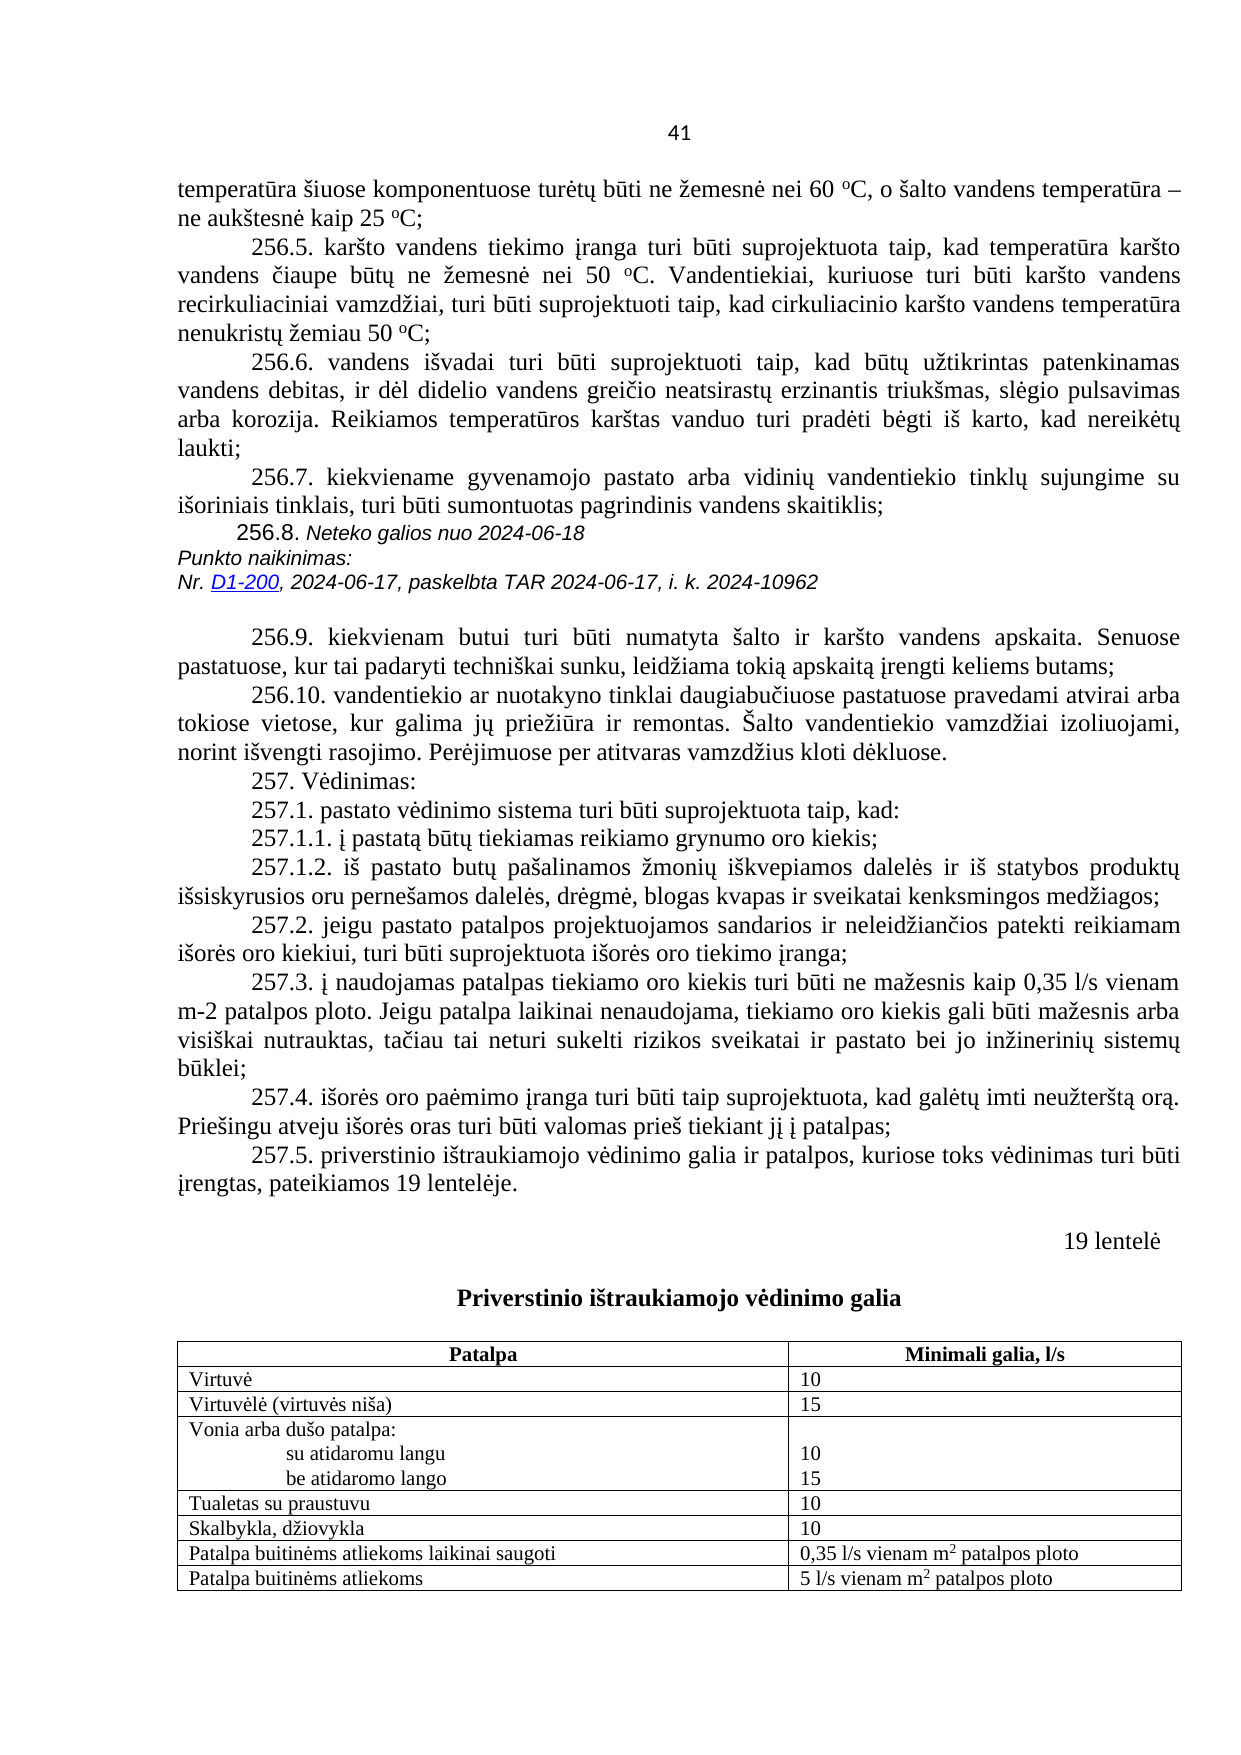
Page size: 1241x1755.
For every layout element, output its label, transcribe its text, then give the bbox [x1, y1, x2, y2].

table_cell 10 15 [789, 1417, 1181, 1489]
text Priverstinio ištraukiamojo vėdinimo galia [177, 1283, 1181, 1312]
table_cell 10 [789, 1367, 1181, 1391]
text 257.5. priverstinio ištraukiamojo vėdinimo galia ir patalpos, kuriose toks vėdinimas turi būti įrengtas, pateikiamos 19 lentelėje. [177, 1140, 1181, 1197]
text Punkto naikinimas: [177, 546, 1181, 569]
table_cell 10 [789, 1516, 1181, 1540]
text 257.3. į naudojamas patalpas tiekiamo oro kiekis turi būti ne mažesnis kaip 0,35 l/s vienam m-2 patalpos ploto. Jeigu patalpa laikinai nenaudojama, tiekiamo oro kiekis gali būti mažesnis arba visiškai nutrauktas, tačiau tai neturi sukelti rizikos sveikatai ir pastato bei jo inžinerinių sistemų būklei; [177, 967, 1181, 1082]
text 19 lentelė [177, 1226, 1181, 1255]
text 257.1.1. į pastatą būtų tiekiamas reikiamo grynumo oro kiekis; [177, 823, 1181, 852]
table_cell Tualetas su praustuvu [178, 1491, 788, 1514]
table_cell Virtuvėlė (virtuvės niša) [178, 1392, 788, 1416]
table_header Minimali galia, l/s [789, 1342, 1181, 1366]
table_cell 5 l/s vienam m2 patalpos ploto [789, 1566, 1181, 1590]
table_header Patalpa [178, 1342, 788, 1366]
table_cell Patalpa buitinėms atliekoms [178, 1566, 788, 1590]
text 256.10. vandentiekio ar nuotakyno tinklai daugiabučiuose pastatuose pravedami atvirai arba tokiose vietose, kur galima jų priežiūra ir remontas. Šalto vandentiekio vamzdžiai izoliuojami, norint išvengti rasojimo. Perėjimuose per atitvaras vamzdžius kloti dėkluose. [177, 680, 1181, 766]
table_cell 15 [789, 1392, 1181, 1416]
table_cell 10 [789, 1491, 1181, 1514]
text 257.4. išorės oro paėmimo įranga turi būti taip suprojektuota, kad galėtų imti neužterštą orą. Priešingu atveju išorės oras turi būti valomas prieš tiekiant jį į patalpas; [177, 1082, 1181, 1140]
table_cell 0,35 l/s vienam m2 patalpos ploto [789, 1541, 1181, 1565]
text 257. Vėdinimas: [177, 766, 1181, 795]
text 256.7. kiekviename gyvenamojo pastato arba vidinių vandentiekio tinklų sujungime su išoriniais tinklais, turi būti sumontuotas pagrindinis vandens skaitiklis; [177, 462, 1181, 519]
text 256.6. vandens išvadai turi būti suprojektuoti taip, kad būtų užtikrintas patenkinamas vandens debitas, ir dėl didelio vandens greičio neatsirastų erzinantis triukšmas, slėgio pulsavimas arba korozija. Reikiamos temperatūros karštas vanduo turi pradėti bėgti iš karto, kad nereikėtų laukti; [177, 347, 1181, 462]
table_cell Patalpa buitinėms atliekoms laikinai saugoti [178, 1541, 788, 1565]
text temperatūra šiuose komponentuose turėtų būti ne žemesnė nei 60 oC, o šalto vandens temperatūra – ne aukštesnė kaip 25 oC; [177, 174, 1181, 232]
text 257.2. jeigu pastato patalpos projektuojamos sandarios ir neleidžiančios patekti reikiamam išorės oro kiekiui, turi būti suprojektuota išorės oro tiekimo įranga; [177, 910, 1181, 967]
text 256.5. karšto vandens tiekimo įranga turi būti suprojektuota taip, kad temperatūra karšto vandens čiaupe būtų ne žemesnė nei 50 oC. Vandentiekiai, kuriuose turi būti karšto vandens recirkuliaciniai vamzdžiai, turi būti suprojektuoti taip, kad cirkuliacinio karšto vandens temperatūra nenukristų žemiau 50 oC; [177, 232, 1181, 347]
text 257.1.2. iš pastato butų pašalinamos žmonių iškvepiamos dalelės ir iš statybos produktų išsiskyrusios oru pernešamos dalelės, drėgmė, blogas kvapas ir sveikatai kenksmingos medžiagos; [177, 852, 1181, 910]
table_cell Skalbykla, džiovykla [178, 1516, 788, 1540]
text 257.1. pastato vėdinimo sistema turi būti suprojektuota taip, kad: [177, 795, 1181, 823]
text Nr. D1-200, 2024-06-17, paskelbta TAR 2024-06-17, i. k. 2024-10962 [177, 569, 1181, 593]
table_cell Virtuvė [178, 1367, 788, 1391]
text 256.8. Neteko galios nuo 2024-06-18 [177, 519, 1181, 546]
table_cell Vonia arba dušo patalpa: su atidaromu langu be atidaromo lango [178, 1417, 788, 1489]
text 256.9. kiekvienam butui turi būti numatyta šalto ir karšto vandens apskaita. Senuose pastatuose, kur tai padaryti techniškai sunku, leidžiama tokią apskaitą įrengti keliems butams; [177, 622, 1181, 680]
